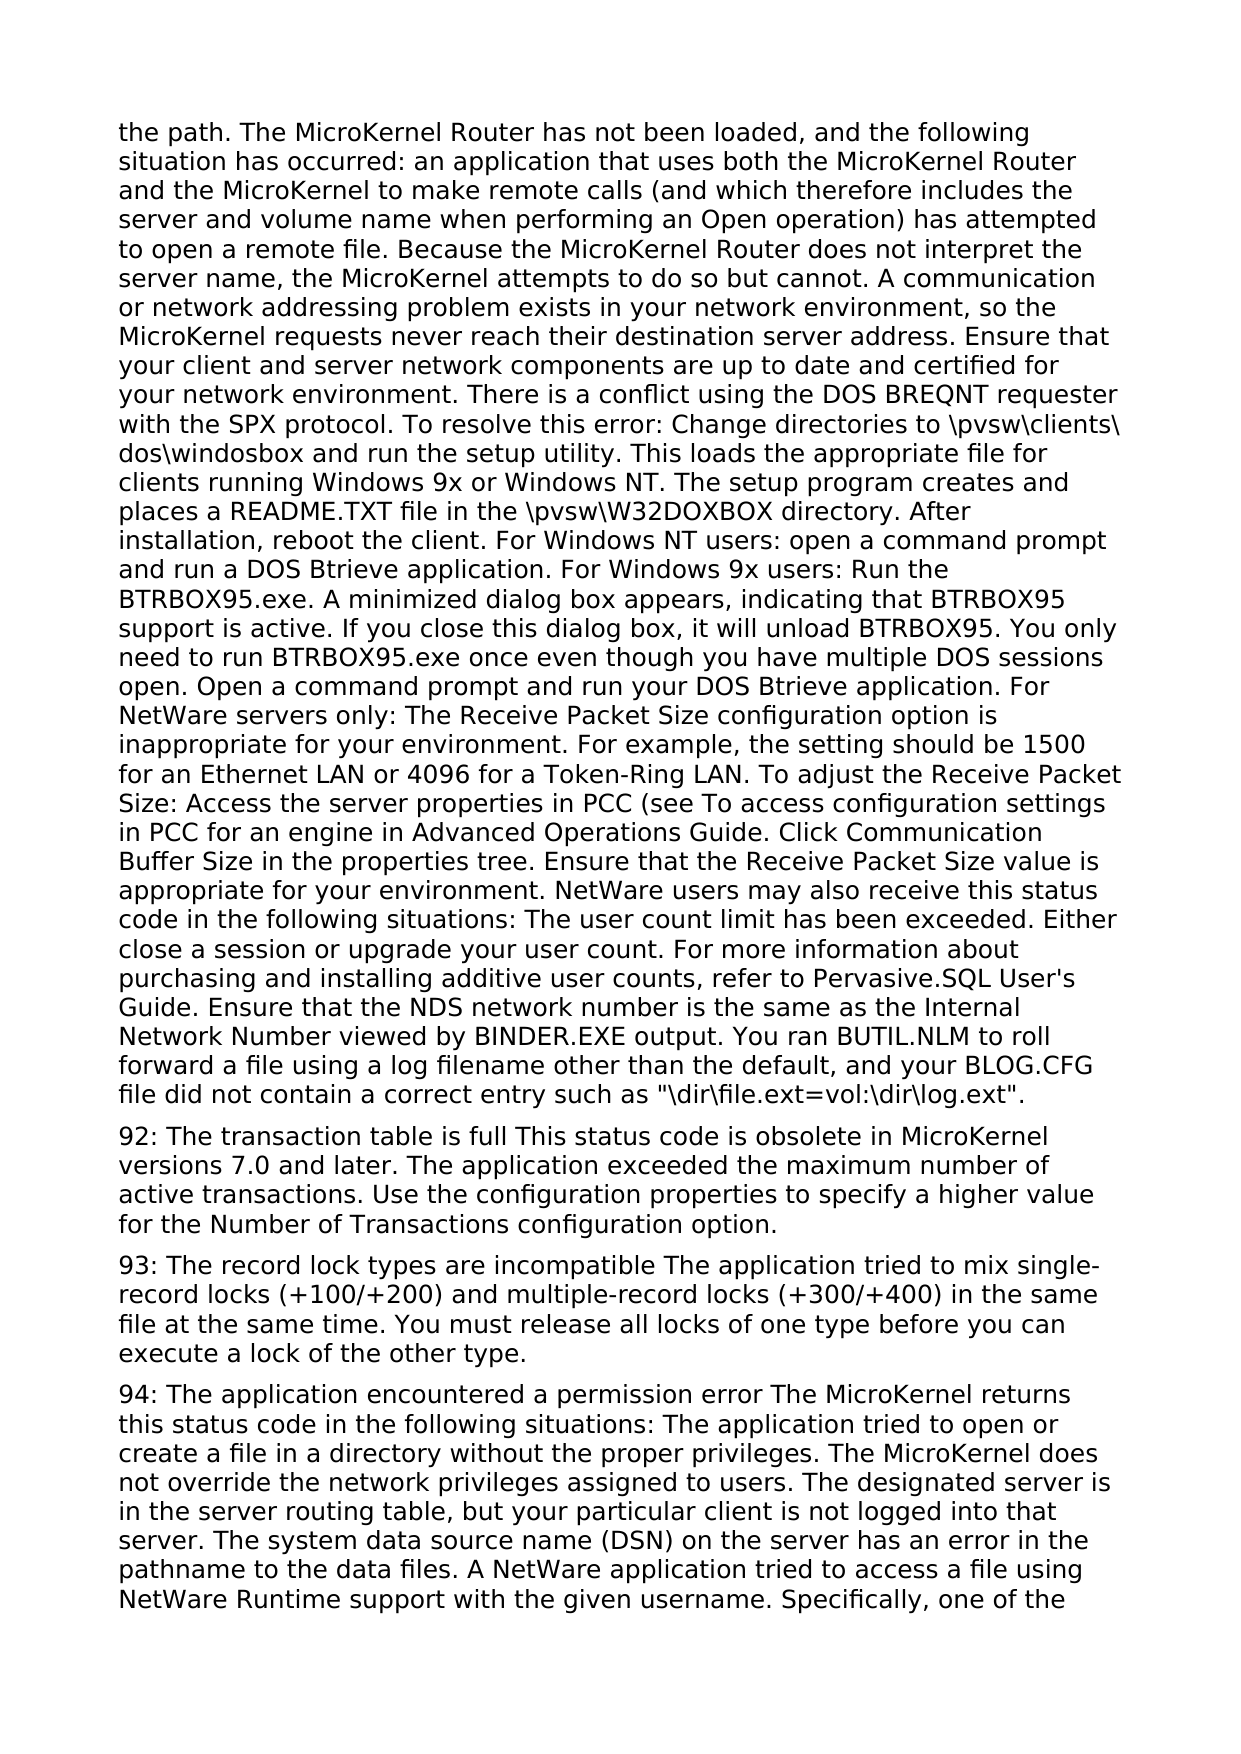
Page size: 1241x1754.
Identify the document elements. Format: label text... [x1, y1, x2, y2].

text 94: The application encountered a permission error The MicroKernel returns this status code in the following situations: The application tried to open or create a file in a directory without the proper privileges. The MicroKernel does not override the network privileges assigned to users. The designated server is in the server routing table, but your particular client is not logged into that server. The system data source name (DSN) on the server has an error in the pathname to the data files. A NetWare application tried to access a file using NetWare Runtime support with the given username. Specifically, one of the [118, 1381, 1122, 1614]
text the path. The MicroKernel Router has not been loaded, and the following situation has occurred: an application that uses both the MicroKernel Router and the MicroKernel to make remote calls (and which therefore includes the server and volume name when performing an Open operation) has attempted to open a remote file. Because the MicroKernel Router does not interpret the server name, the MicroKernel attempts to do so but cannot. A communication or network addressing problem exists in your network environment, so the MicroKernel requests never reach their destination server address. Ensure that your client and server network components are up to date and certified for your network environment. There is a conflict using the DOS BREQNT requester with the SPX protocol. To resolve this error: Change directories to \pvsw\clients\dos\windosbox and run the setup utility. This loads the appropriate file for clients running Windows 9x or Windows NT. The setup program creates and places a README.TXT file in the \pvsw\W32DOXBOX directory. After installation, reboot the client. For Windows NT users: open a command prompt and run a DOS Btrieve application. For Windows 9x users: Run the BTRBOX95.exe. A minimized dialog box appears, indicating that BTRBOX95 support is active. If you close this dialog box, it will unload BTRBOX95. You only need to run BTRBOX95.exe once even though you have multiple DOS sessions open. Open a command prompt and run your DOS Btrieve application. For NetWare servers only: The Receive Packet Size configuration option is inappropriate for your environment. For example, the setting should be 1500 for an Ethernet LAN or 4096 for a Token-Ring LAN. To adjust the Receive Packet Size: Access the server properties in PCC (see To access configuration settings in PCC for an engine in Advanced Operations Guide. Click Communication Buffer Size in the properties tree. Ensure that the Receive Packet Size value is appropriate for your environment. NetWare users may also receive this status code in the following situations: The user count limit has been exceeded. Either close a session or upgrade your user count. For more information about purchasing and installing additive user counts, refer to Pervasive.SQL User's Guide. Ensure that the NDS network number is the same as the Internal Network Number viewed by BINDER.EXE output. You ran BUTIL.NLM to roll forward a file using a log filename other than the default, and your BLOG.CFG file did not contain a correct entry such as "\dir\file.ext=vol:\dir\log.ext". [118, 118, 1122, 1110]
text 92: The transaction table is full This status code is obsolete in MicroKernel versions 7.0 and later. The application exceeded the maximum number of active transactions. Use the configuration properties to specify a higher value for the Number of Transactions configuration option. [118, 1122, 1122, 1239]
text 93: The record lock types are incompatible The application tried to mix single-record locks (+100/+200) and multiple-record locks (+300/+400) in the same file at the same time. You must release all locks of one type before you can execute a lock of the other type. [118, 1251, 1122, 1368]
